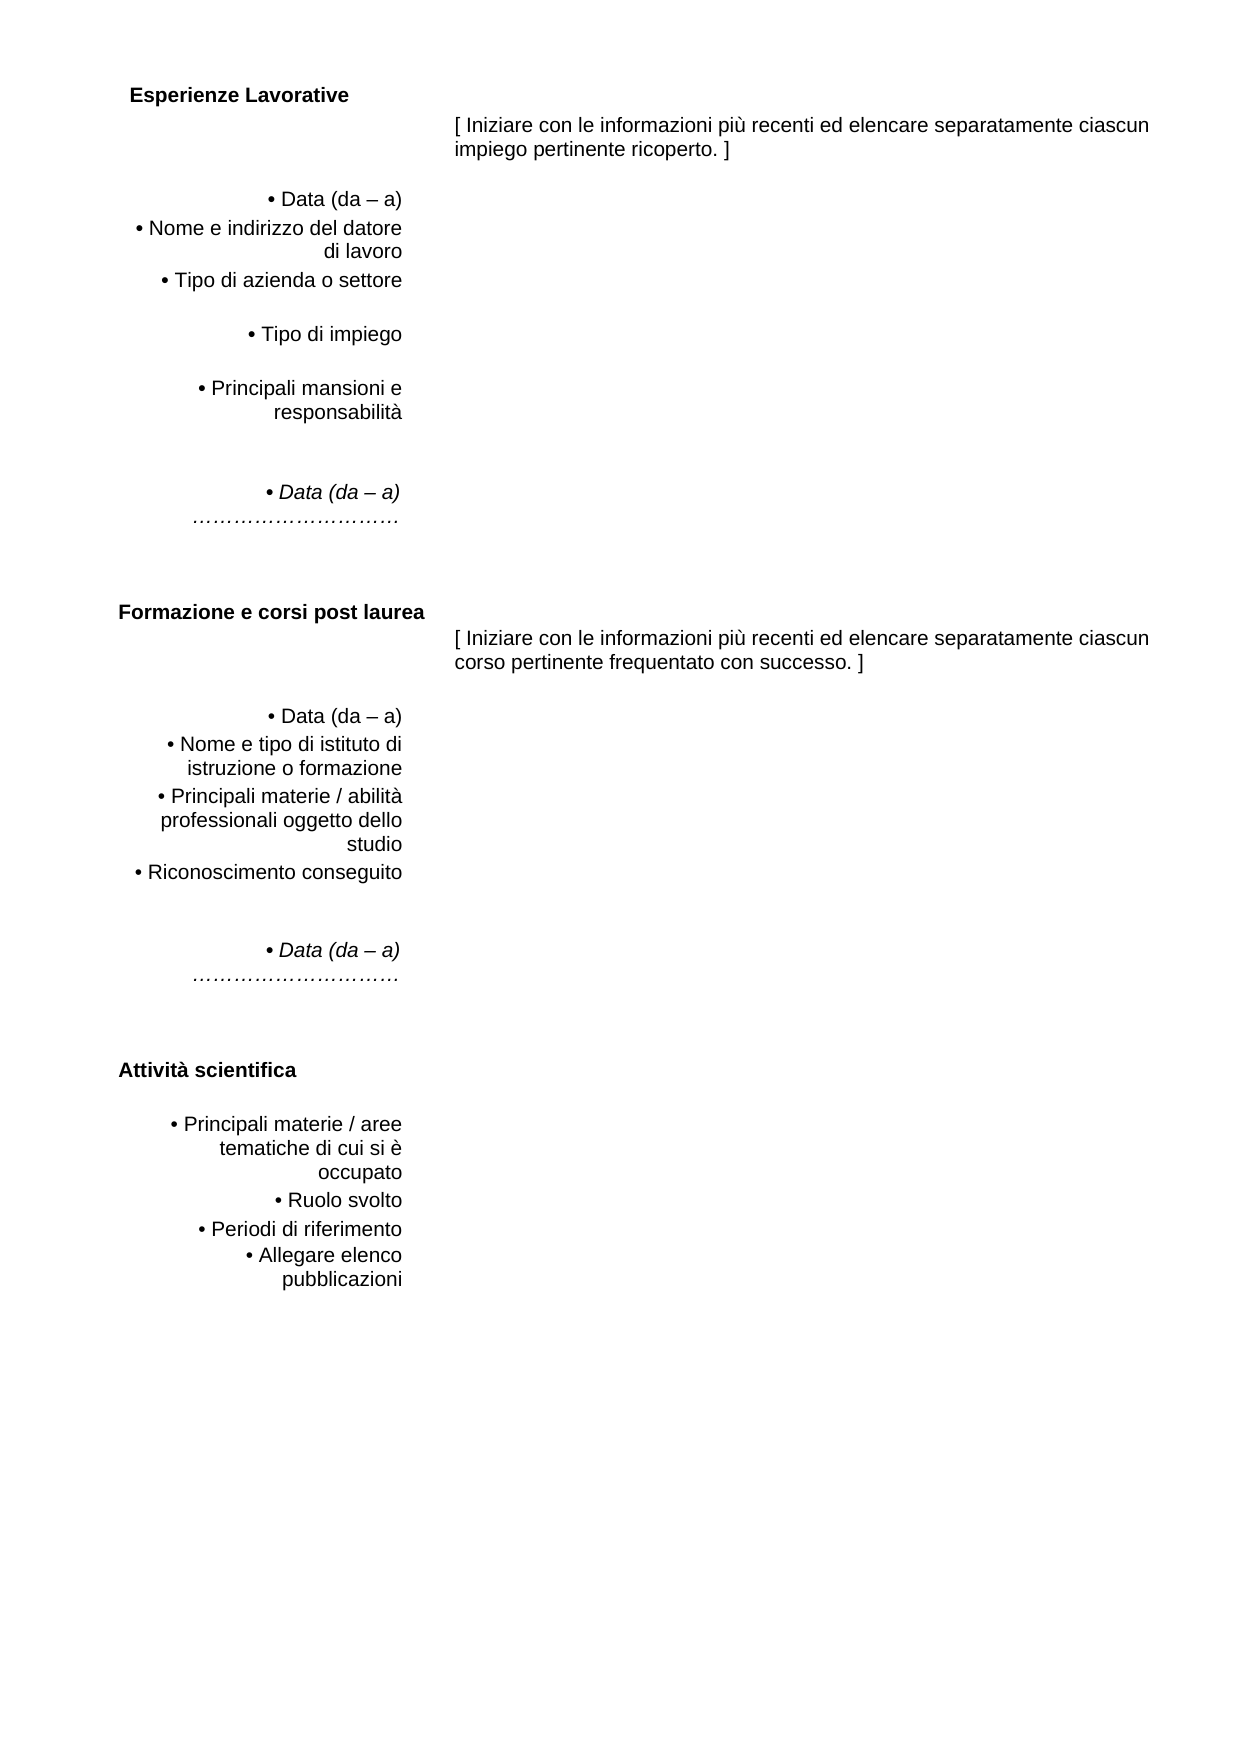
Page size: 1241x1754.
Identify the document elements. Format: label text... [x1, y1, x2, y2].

table_cell [443, 730, 1196, 782]
table_cell [443, 886, 1196, 914]
table_cell • Principali materie / aree tematiche di cui si è occupato [118, 1110, 413, 1186]
table_cell • Principali materie / abilità professionali oggetto dello studio [118, 782, 413, 858]
table_header [118, 1082, 413, 1110]
table_cell [414, 886, 443, 914]
table_cell [414, 858, 443, 886]
table_cell • Nome e indirizzo del datore di lavoro [118, 213, 413, 265]
table_cell [414, 374, 443, 426]
table_header [414, 624, 443, 730]
table_cell [118, 886, 413, 914]
table_cell [414, 1214, 443, 1318]
table_cell • Ruolo svolto [118, 1186, 413, 1214]
table_cell [414, 265, 443, 319]
text Formazione e corsi post laurea [118, 600, 1122, 624]
table_cell • Riconoscimento conseguito [118, 858, 413, 886]
table_header [ Iniziare con le informazioni più recenti ed elencare separatamente ciascun impiego pertinente ricoperto. ] [443, 59, 1196, 213]
table_cell [443, 782, 1196, 858]
table_header • Data (da – a) [118, 624, 413, 730]
text Attività scientifica [118, 1058, 1122, 1082]
table_cell [443, 213, 1196, 265]
table_header [ Iniziare con le informazioni più recenti ed elencare separatamente ciascun corso pertinente frequentato con successo. ] [443, 624, 1196, 730]
table_cell • Tipo di azienda o settore [118, 265, 413, 319]
table_cell [414, 1110, 443, 1186]
table_cell [414, 213, 443, 265]
table_cell [443, 858, 1196, 886]
text • Data (da – a) [118, 938, 1122, 962]
table_cell [414, 730, 443, 782]
table_cell • Principali mansioni e responsabilità [118, 374, 413, 426]
text ………………………… [118, 504, 1122, 528]
table_cell [414, 320, 443, 374]
table_cell [414, 1186, 443, 1214]
text ………………………… [118, 962, 1122, 986]
text • Data (da – a) [118, 480, 1122, 504]
table_cell [443, 374, 1196, 426]
table_cell [443, 265, 1196, 319]
table_header [414, 1082, 443, 1110]
table_cell • Periodi di riferimento • Allegare elenco pubblicazioni [118, 1214, 413, 1318]
table_header [414, 59, 443, 213]
table_cell • Tipo di impiego [118, 320, 413, 374]
table_cell [414, 782, 443, 858]
table_header Esperienze Lavorative • Data (da – a) [118, 59, 413, 213]
table_cell [443, 320, 1196, 374]
table_cell • Nome e tipo di istituto di istruzione o formazione [118, 730, 413, 782]
